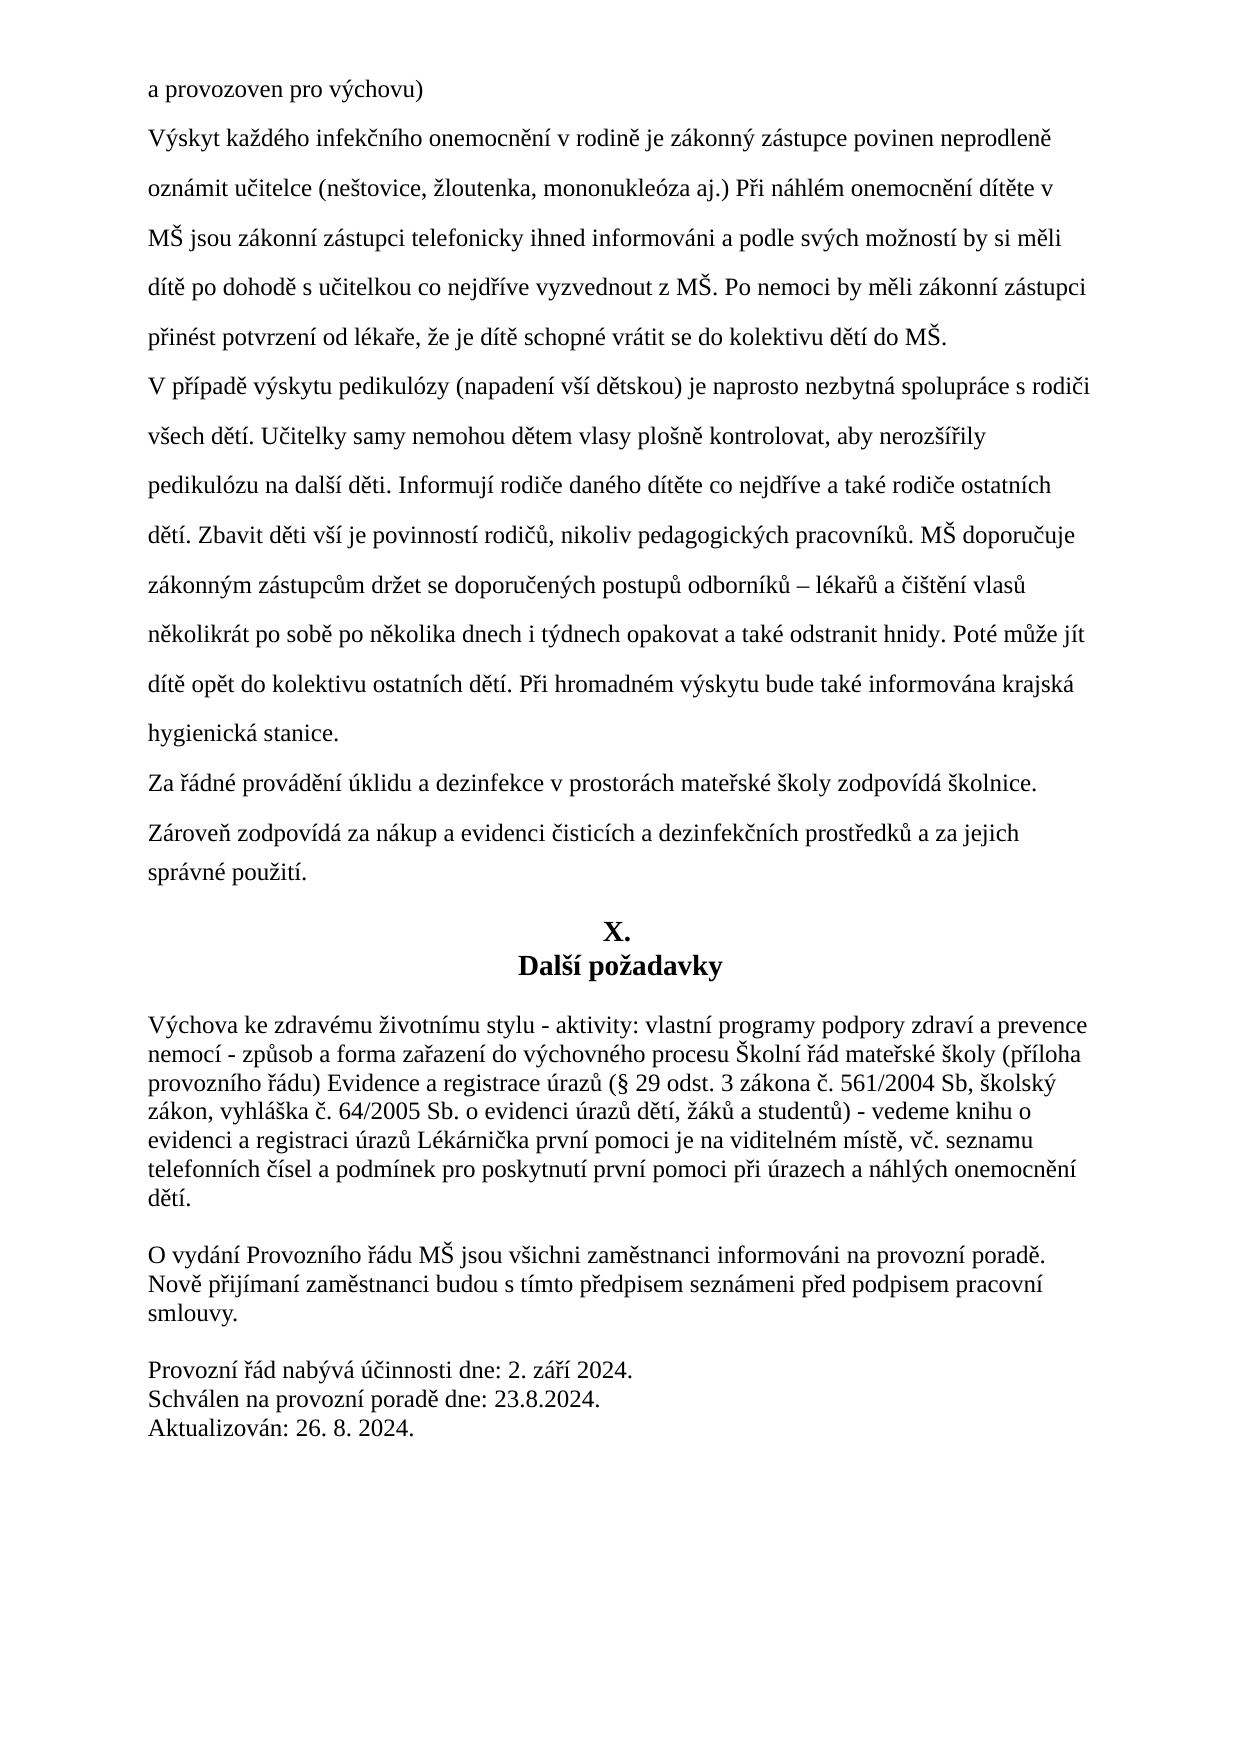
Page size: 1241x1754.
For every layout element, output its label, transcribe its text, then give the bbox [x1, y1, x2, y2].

text Za řádné provádění úklidu a dezinfekce v prostorách mateřské školy zodpovídá školnice. [148, 768, 1093, 797]
text zákonným zástupcům držet se doporučených postupů odborníků – lékařů a čištění vlasů [148, 570, 1093, 598]
text Aktualizován: 26. 8. 2024. [148, 1413, 1093, 1441]
text MŠ jsou zákonní zástupci telefonicky ihned informováni a podle svých možností by si měli [148, 223, 1093, 251]
text Zároveň zodpovídá za nákup a evidenci čisticích a dezinfekčních prostředků a za jejich [148, 818, 1093, 846]
text všech dětí. Učitelky samy nemohou dětem vlasy plošně kontrolovat, aby nerozšířily [148, 421, 1093, 450]
text Další požadavky [148, 948, 1093, 981]
text přinést potvrzení od lékaře, že je dítě schopné vrátit se do kolektivu dětí do MŠ. [148, 322, 1093, 351]
text dítě po dohodě s učitelkou co nejdříve vyzvednout z MŠ. Po nemoci by měli zákonní zástupci [148, 272, 1093, 301]
text dítě opět do kolektivu ostatních dětí. Při hromadném výskytu bude také informována krajská [148, 669, 1093, 698]
text pedikulózu na další děti. Informují rodiče daného dítěte co nejdříve a také rodiče ostatních [148, 471, 1093, 499]
text Výchova ke zdravému životnímu stylu - aktivity: vlastní programy podpory zdraví a prevence nemocí - způsob a forma zařazení do výchovného procesu Školní řád mateřské školy (příloha provozního řádu) Evidence a registrace úrazů (§ 29 odst. 3 zákona č. 561/2004 Sb, školský zákon, vyhláška č. 64/2005 Sb. o evidenci úrazů dětí, žáků a studentů) - vedeme knihu o evidenci a registraci úrazů Lékárnička první pomoci je na viditelném místě, vč. seznamu telefonních čísel a podmínek pro poskytnutí první pomoci při úrazech a náhlých onemocnění dětí. [148, 1010, 1093, 1211]
text Provozní řád nabývá účinnosti dne: 2. září 2024. [148, 1355, 1093, 1384]
text Schválen na provozní poradě dne: 23.8.2024. [148, 1384, 1093, 1413]
text správné použití. [148, 857, 1093, 886]
text hygienická stanice. [148, 718, 1093, 747]
text X. [148, 914, 1093, 948]
text dětí. Zbavit děti vší je povinností rodičů, nikoliv pedagogických pracovníků. MŠ doporučuje [148, 520, 1093, 549]
text Výskyt každého infekčního onemocnění v rodině je zákonný zástupce povinen neprodleně [148, 123, 1093, 152]
text O vydání Provozního řádu MŠ jsou všichni zaměstnanci informováni na provozní poradě. Nově přijímaní zaměstnanci budou s tímto předpisem seznámeni před podpisem pracovní smlouvy. [148, 1240, 1093, 1326]
text několikrát po sobě po několika dnech i týdnech opakovat a také odstranit hnidy. Poté může jít [148, 619, 1093, 648]
text oznámit učitelce (neštovice, žloutenka, mononukleóza aj.) Při náhlém onemocnění dítěte v [148, 173, 1093, 202]
text a provozoven pro výchovu) [148, 74, 1093, 103]
text V případě výskytu pedikulózy (napadení vší dětskou) je naprosto nezbytná spolupráce s rodiči [148, 371, 1093, 400]
